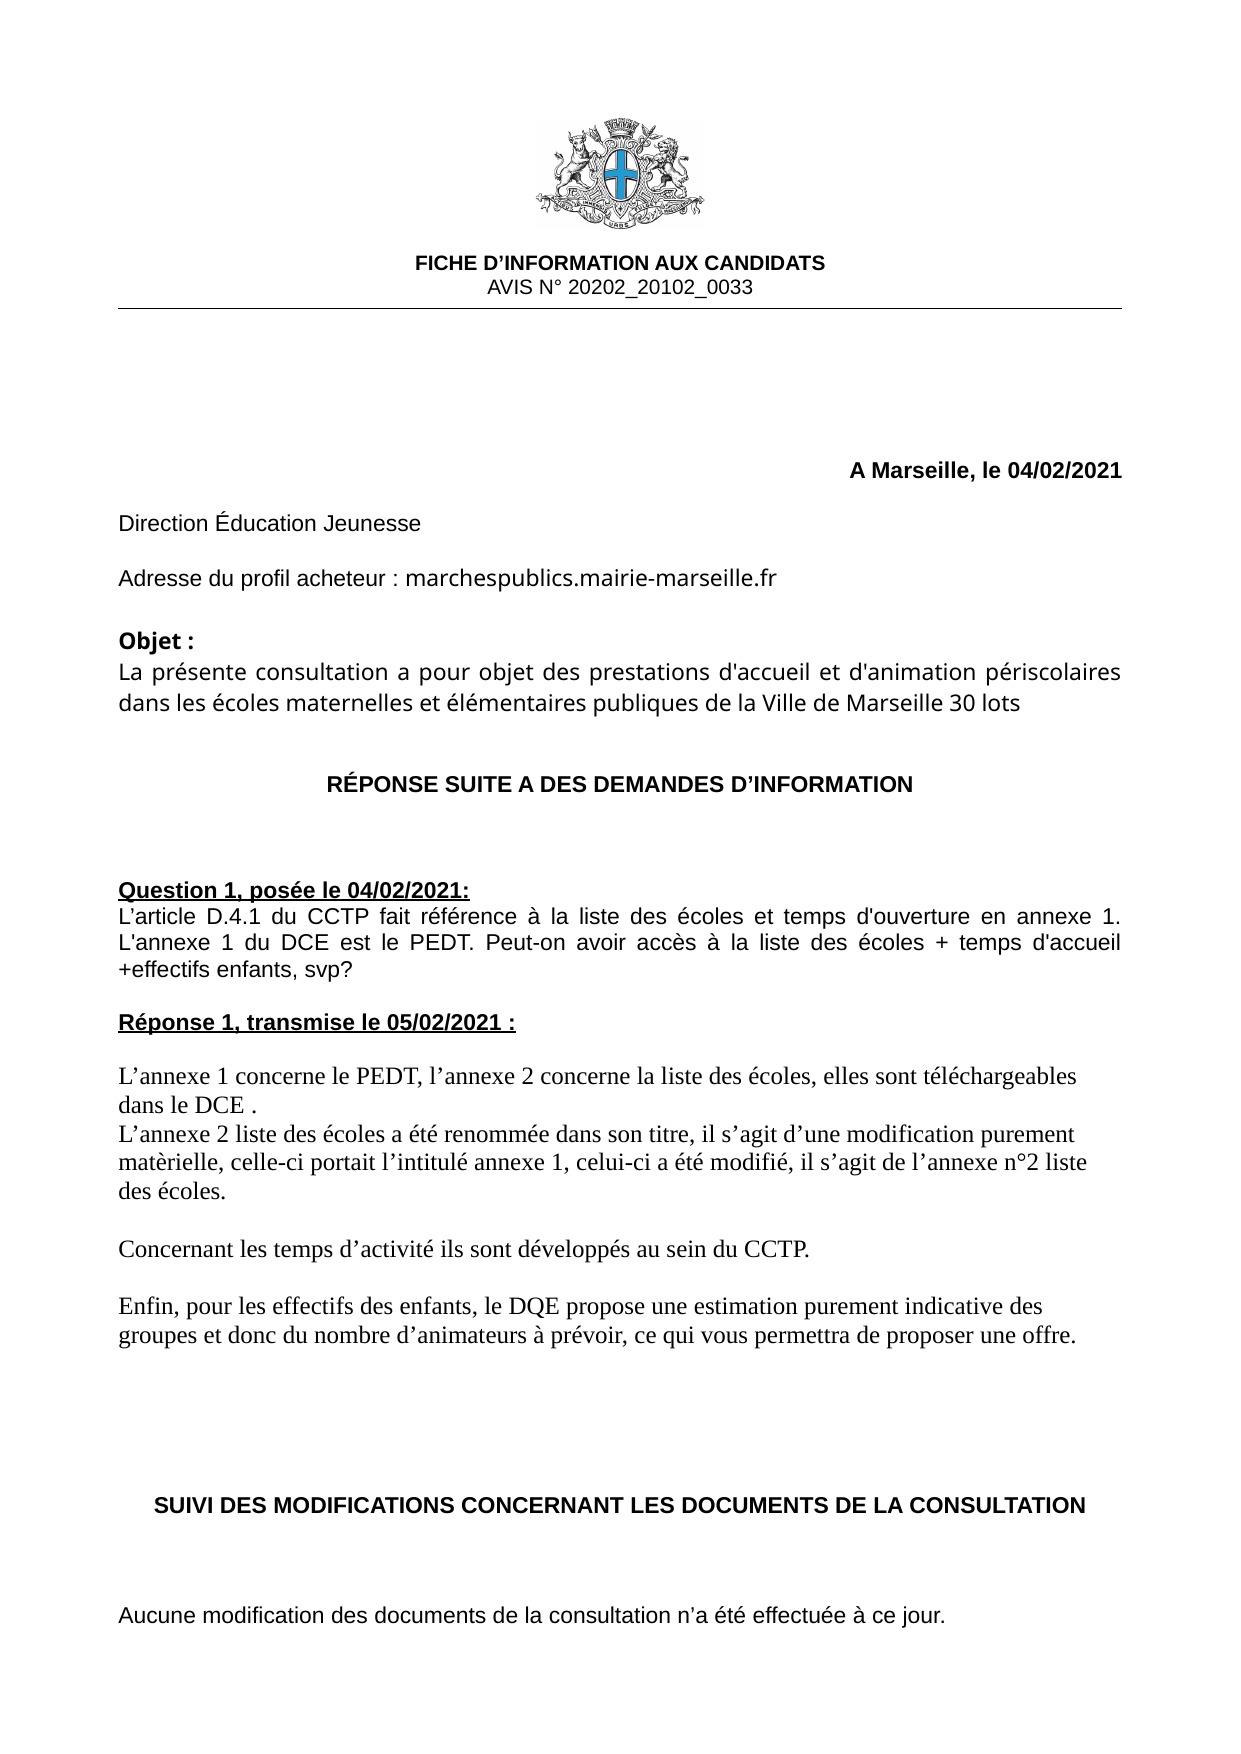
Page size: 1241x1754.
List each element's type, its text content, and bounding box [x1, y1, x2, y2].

text L’article D.4.1 du CCTP fait référence à la liste des écoles et temps d'ouverture en annexe 1. L'annexe 1 du DCE est le PEDT. Peut-on avoir accès à la liste des écoles + temps d'accueil +effectifs enfants, svp? [118, 903, 1122, 982]
text La présente consultation a pour objet des prestations d'accueil et d'animation périscolaires dans les écoles maternelles et élémentaires publiques de la Ville de Marseille 30 lots [118, 656, 1122, 718]
text RÉPONSE SUITE A DES DEMANDES D’INFORMATION [118, 771, 1122, 798]
text Direction Éducation Jeunesse [118, 509, 1122, 536]
text Objet : [118, 625, 1122, 656]
text L’annexe 2 liste des écoles a été renommée dans son titre, il s’agit d’une modification purement matèrielle, celle-ci portait l’intitulé annexe 1, celui-ci a été modifié, il s’agit de l’annexe n°2 liste des écoles. [118, 1119, 1122, 1205]
text A Marseille, le 04/02/2021 [118, 457, 1122, 483]
text Aucune modification des documents de la consultation n’a été effectuée à ce jour. [118, 1602, 1122, 1628]
text Concernant les temps d’activité ils sont développés au sein du CCTP. [118, 1234, 1122, 1262]
text SUIVI DES MODIFICATIONS CONCERNANT LES DOCUMENTS DE LA CONSULTATION [118, 1492, 1122, 1519]
text Réponse 1, transmise le 05/02/2021 : [118, 1008, 1122, 1035]
text L’annexe 1 concerne le PEDT, l’annexe 2 concerne la liste des écoles, elles sont téléchargeables dans le DCE . [118, 1061, 1122, 1119]
text Adresse du profil acheteur : marchespublics.mairie-marseille.fr [118, 562, 1122, 593]
table_header [118, 309, 1122, 323]
picture [535, 118, 705, 229]
text AVIS N° 20202_20102_0033 [118, 274, 1122, 298]
text Enfin, pour les effectifs des enfants, le DQE propose une estimation purement indicative des groupes et donc du nombre d’animateurs à prévoir, ce qui vous permettra de proposer une offre. [118, 1291, 1122, 1349]
text Question 1, posée le 04/02/2021: [118, 877, 1122, 903]
text FICHE D’INFORMATION AUX CANDIDATS [118, 251, 1122, 274]
